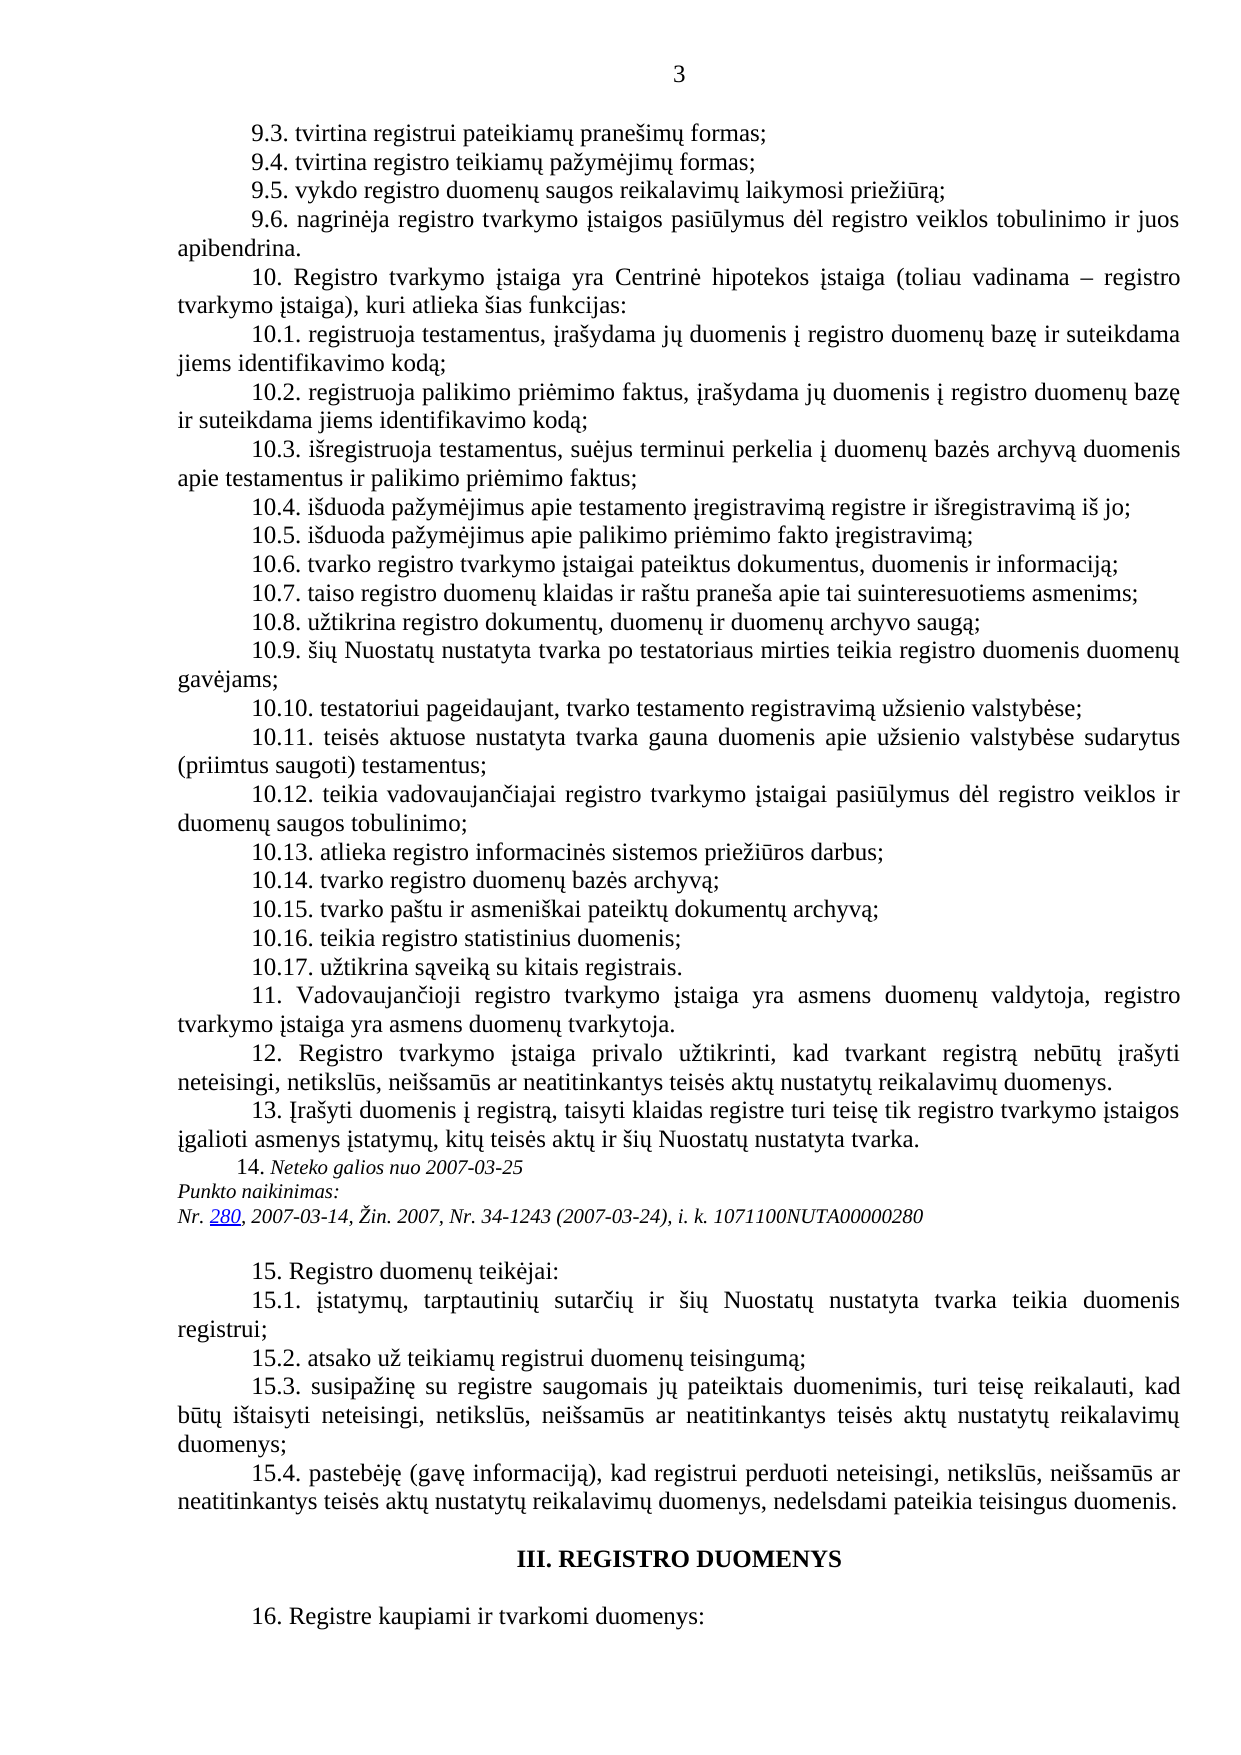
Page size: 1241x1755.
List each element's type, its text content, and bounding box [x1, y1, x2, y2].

text 9.5. vykdo registro duomenų saugos reikalavimų laikymosi priežiūrą; [177, 176, 1181, 204]
text 13. Įrašyti duomenis į registrą, taisyti klaidas registre turi teisę tik registro tvarkymo įstaigos įgalioti asmenys įstatymų, kitų teisės aktų ir šių Nuostatų nustatyta tvarka. [177, 1096, 1181, 1153]
text 15.2. atsako už teikiamų registrui duomenų teisingumą; [177, 1343, 1181, 1371]
text 11. Vadovaujančioji registro tvarkymo įstaiga yra asmens duomenų valdytoja, registro tvarkymo įstaiga yra asmens duomenų tvarkytoja. [177, 981, 1181, 1038]
text 10.14. tvarko registro duomenų bazės archyvą; [177, 866, 1181, 894]
text 10.11. teisės aktuose nustatyta tvarka gauna duomenis apie užsienio valstybėse sudarytus (priimtus saugoti) testamentus; [177, 722, 1181, 779]
text 10.5. išduoda pažymėjimus apie palikimo priėmimo fakto įregistravimą; [177, 521, 1181, 549]
text 10.4. išduoda pažymėjimus apie testamento įregistravimą registre ir išregistravimą iš jo; [177, 492, 1181, 521]
text 9.6. nagrinėja registro tvarkymo įstaigos pasiūlymus dėl registro veiklos tobulinimo ir juos apibendrina. [177, 204, 1181, 262]
text 10.15. tvarko paštu ir asmeniškai pateiktų dokumentų archyvą; [177, 894, 1181, 923]
text 10.12. teikia vadovaujančiajai registro tvarkymo įstaigai pasiūlymus dėl registro veiklos ir duomenų saugos tobulinimo; [177, 779, 1181, 837]
text 12. Registro tvarkymo įstaiga privalo užtikrinti, kad tvarkant registrą nebūtų įrašyti neteisingi, netikslūs, neišsamūs ar neatitinkantys teisės aktų nustatytų reikalavimų duomenys. [177, 1038, 1181, 1096]
text 15.1. įstatymų, tarptautinių sutarčių ir šių Nuostatų nustatyta tvarka teikia duomenis registrui; [177, 1285, 1181, 1343]
text 10.1. registruoja testamentus, įrašydama jų duomenis į registro duomenų bazę ir suteikdama jiems identifikavimo kodą; [177, 319, 1181, 377]
text 10.16. teikia registro statistinius duomenis; [177, 923, 1181, 952]
text 10.13. atlieka registro informacinės sistemos priežiūros darbus; [177, 837, 1181, 866]
text 9.4. tvirtina registro teikiamų pažymėjimų formas; [177, 147, 1181, 176]
text Nr. 280, 2007-03-14, Žin. 2007, Nr. 34-1243 (2007-03-24), i. k. 1071100NUTA00000280 [177, 1203, 1181, 1228]
text 9.3. tvirtina registrui pateikiamų pranešimų formas; [177, 118, 1181, 147]
text 10.3. išregistruoja testamentus, suėjus terminui perkelia į duomenų bazės archyvą duomenis apie testamentus ir palikimo priėmimo faktus; [177, 434, 1181, 492]
text 10. Registro tvarkymo įstaiga yra Centrinė hipotekos įstaiga (toliau vadinama – registro tvarkymo įstaiga), kuri atlieka šias funkcijas: [177, 262, 1181, 319]
text 10.17. užtikrina sąveiką su kitais registrais. [177, 952, 1181, 981]
text 15.3. susipažinę su registre saugomais jų pateiktais duomenimis, turi teisę reikalauti, kad būtų ištaisyti neteisingi, netikslūs, neišsamūs ar neatitinkantys teisės aktų nustatytų reikalavimų duomenys; [177, 1371, 1181, 1458]
text 10.8. užtikrina registro dokumentų, duomenų ir duomenų archyvo saugą; [177, 607, 1181, 636]
text 10.7. taiso registro duomenų klaidas ir raštu praneša apie tai suinteresuotiems asmenims; [177, 578, 1181, 607]
text Punkto naikinimas: [177, 1179, 1181, 1203]
text 15. Registro duomenų teikėjai: [177, 1256, 1181, 1285]
text III. REGISTRO DUOMENYS [177, 1544, 1181, 1573]
text 16. Registre kaupiami ir tvarkomi duomenys: [177, 1601, 1181, 1630]
text 14. Neteko galios nuo 2007-03-25 [177, 1153, 1181, 1179]
text 10.9. šių Nuostatų nustatyta tvarka po testatoriaus mirties teikia registro duomenis duomenų gavėjams; [177, 636, 1181, 693]
text 10.2. registruoja palikimo priėmimo faktus, įrašydama jų duomenis į registro duomenų bazę ir suteikdama jiems identifikavimo kodą; [177, 377, 1181, 434]
text 10.10. testatoriui pageidaujant, tvarko testamento registravimą užsienio valstybėse; [177, 693, 1181, 722]
text 15.4. pastebėję (gavę informaciją), kad registrui perduoti neteisingi, netikslūs, neišsamūs ar neatitinkantys teisės aktų nustatytų reikalavimų duomenys, nedelsdami pateikia teisingus duomenis. [177, 1458, 1181, 1515]
text 10.6. tvarko registro tvarkymo įstaigai pateiktus dokumentus, duomenis ir informaciją; [177, 549, 1181, 578]
